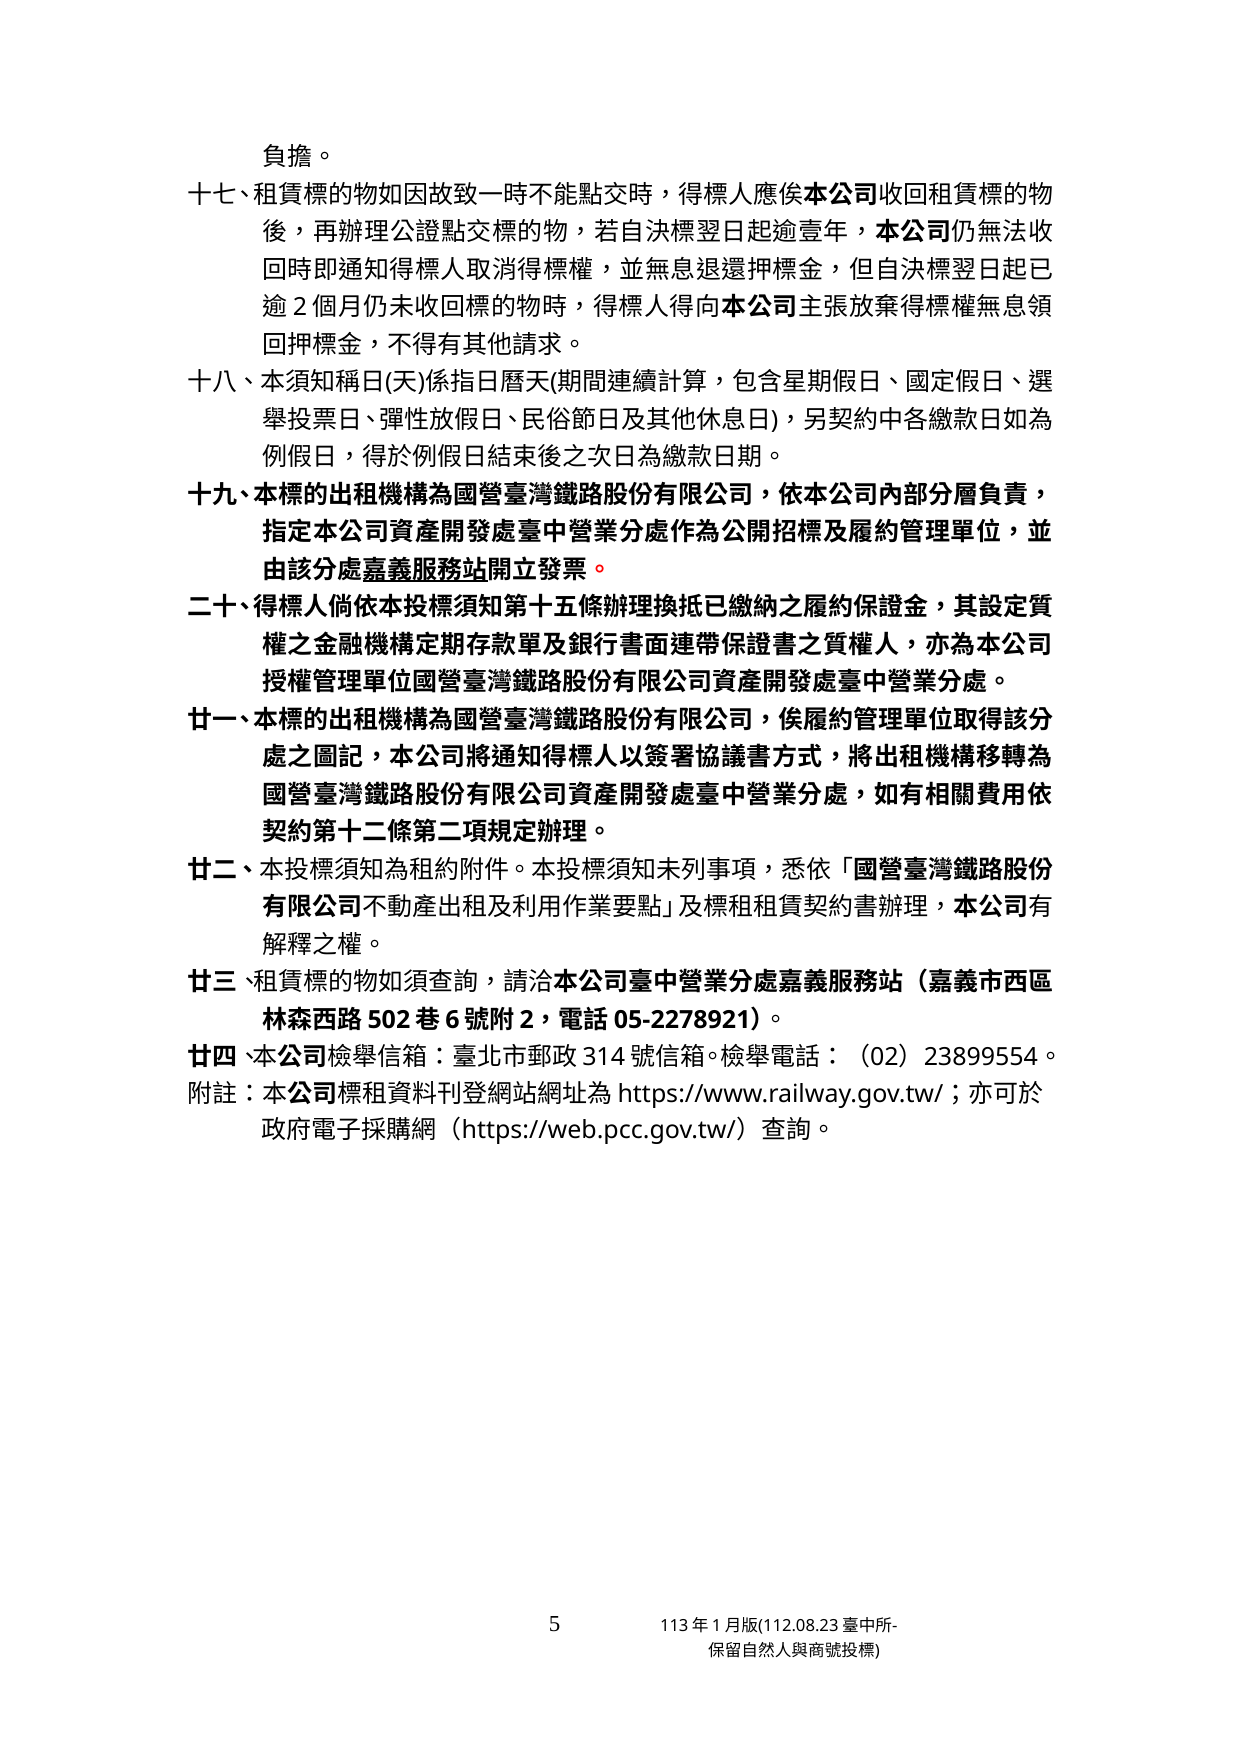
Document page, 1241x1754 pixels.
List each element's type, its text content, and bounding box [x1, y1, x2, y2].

text 附註：本公司標租資料刊登網站網址為https://www.railway.gov.tw/；亦可於政府電子採購網（https://web.pcc.gov.tw/）查詢。 [187, 1073, 1053, 1146]
text 十八、本須知稱日(天)係指日曆天(期間連續計算，包含星期假日、國定假日、選舉投票日、彈性放假日、民俗節日及其他休息日)，另契約中各繳款日如為例假日，得於例假日結束後之次日為繳款日期。 [187, 361, 1053, 473]
text 廿四、本公司檢舉信箱：臺北市郵政314號信箱。檢舉電話：（02）23899554。 [187, 1036, 1053, 1073]
text 十七、租賃標的物如因故致一時不能點交時，得標人應俟本公司收回租賃標的物後，再辦理公證點交標的物，若自決標翌日起逾壹年，本公司仍無法收回時即通知得標人取消得標權，並無息退還押標金，但自決標翌日起已逾2個月仍未收回標的物時，得標人得向本公司主張放棄得標權無息領回押標金，不得有其他請求。 [187, 173, 1053, 361]
text 二十、得標人倘依本投標須知第十五條辦理換抵已繳納之履約保證金，其設定質權之金融機構定期存款單及銀行書面連帶保證書之質權人，亦為本公司授權管理單位國營臺灣鐵路股份有限公司資產開發處臺中營業分處。 [187, 586, 1053, 698]
text 廿二、本投標須知為租約附件。本投標須知未列事項，悉依「國營臺灣鐵路股份有限公司不動產出租及利用作業要點」及標租租賃契約書辦理，本公司有解釋之權。 [187, 848, 1053, 961]
text 十九、本標的出租機構為國營臺灣鐵路股份有限公司，依本公司內部分層負責，指定本公司資產開發處臺中營業分處作為公開招標及履約管理單位，並由該分處嘉義服務站開立發票。 [187, 473, 1053, 586]
text 廿三、租賃標的物如須查詢，請洽本公司臺中營業分處嘉義服務站（嘉義市西區林森西路502巷6號附2，電話05-2278921）。 [187, 961, 1053, 1036]
text 廿一、本標的出租機構為國營臺灣鐵路股份有限公司，俟履約管理單位取得該分處之圖記，本公司將通知得標人以簽署協議書方式，將出租機構移轉為國營臺灣鐵路股份有限公司資產開發處臺中營業分處，如有相關費用依契約第十二條第二項規定辦理。 [187, 698, 1053, 848]
text 負擔。 [187, 136, 1053, 173]
